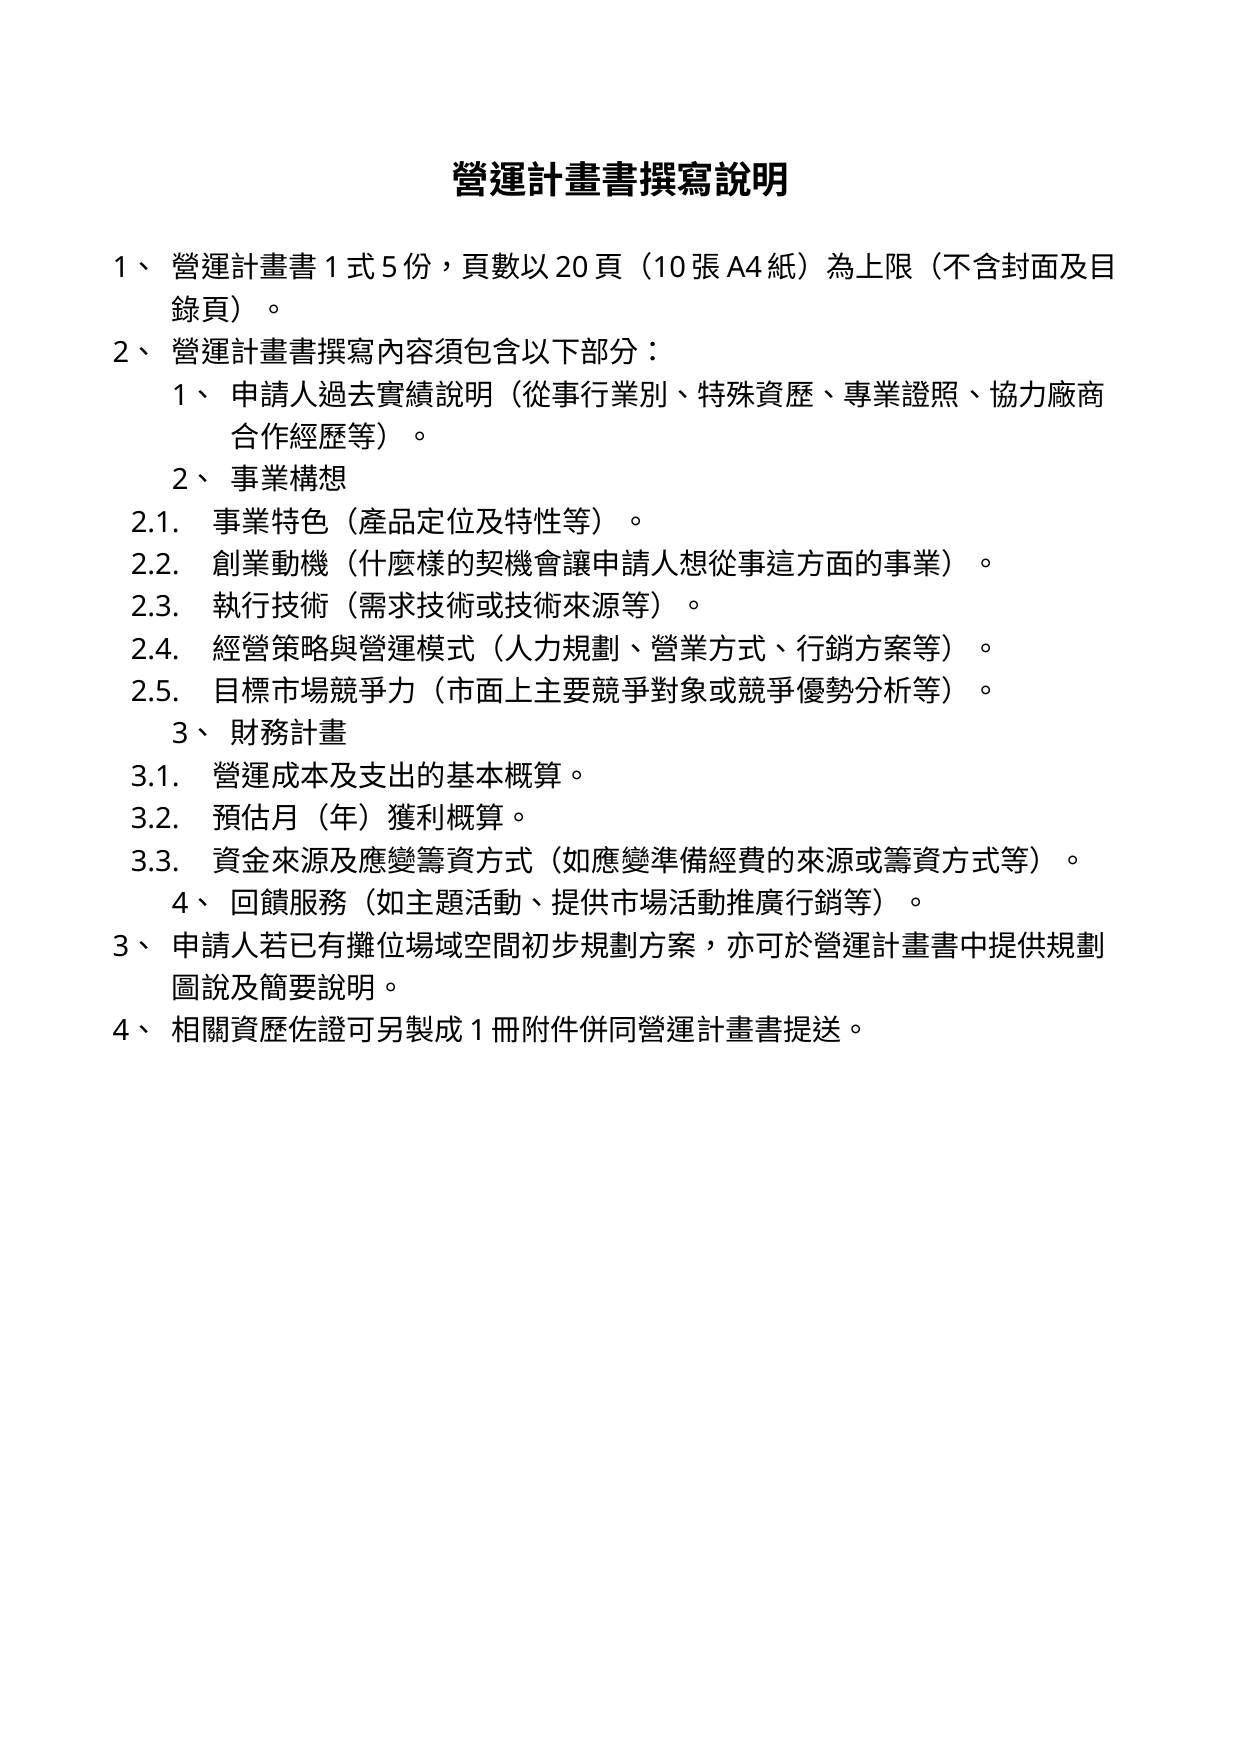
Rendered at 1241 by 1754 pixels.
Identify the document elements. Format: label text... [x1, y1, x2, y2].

list 目標市場競爭力（市面上主要競爭對象或競爭優勢分析等）。 [131, 668, 1128, 710]
list 創業動機（什麼樣的契機會讓申請人想從事這方面的事業）。 [131, 541, 1128, 583]
list 財務計畫 [172, 710, 1128, 752]
list 營運計畫書撰寫內容須包含以下部分： [112, 329, 1128, 371]
list 經營策略與營運模式（人力規劃、營業方式、行銷方案等）。 [131, 625, 1128, 668]
list 事業特色（產品定位及特性等）。 [131, 498, 1128, 541]
text 營運計畫書撰寫說明 [112, 150, 1128, 204]
list 申請人若已有攤位場域空間初步規劃方案，亦可於營運計畫書中提供規劃圖說及簡要說明。 [112, 922, 1128, 1007]
list 回饋服務（如主題活動、提供市場活動推廣行銷等）。 [172, 880, 1128, 922]
list 事業構想 [172, 456, 1128, 498]
list 申請人過去實績說明（從事行業別、特殊資歷、專業證照、協力廠商合作經歷等）。 [172, 371, 1128, 456]
list 預估月（年）獲利概算。 [131, 795, 1128, 837]
list 營運成本及支出的基本概算。 [131, 752, 1128, 795]
list 營運計畫書1式5份，頁數以20頁（10張A4紙）為上限（不含封面及目錄頁）。 [112, 244, 1128, 329]
list 資金來源及應變籌資方式（如應變準備經費的來源或籌資方式等）。 [131, 837, 1128, 880]
list 相關資歷佐證可另製成1冊附件併同營運計畫書提送。 [112, 1007, 1128, 1049]
list 執行技術（需求技術或技術來源等）。 [131, 583, 1128, 625]
